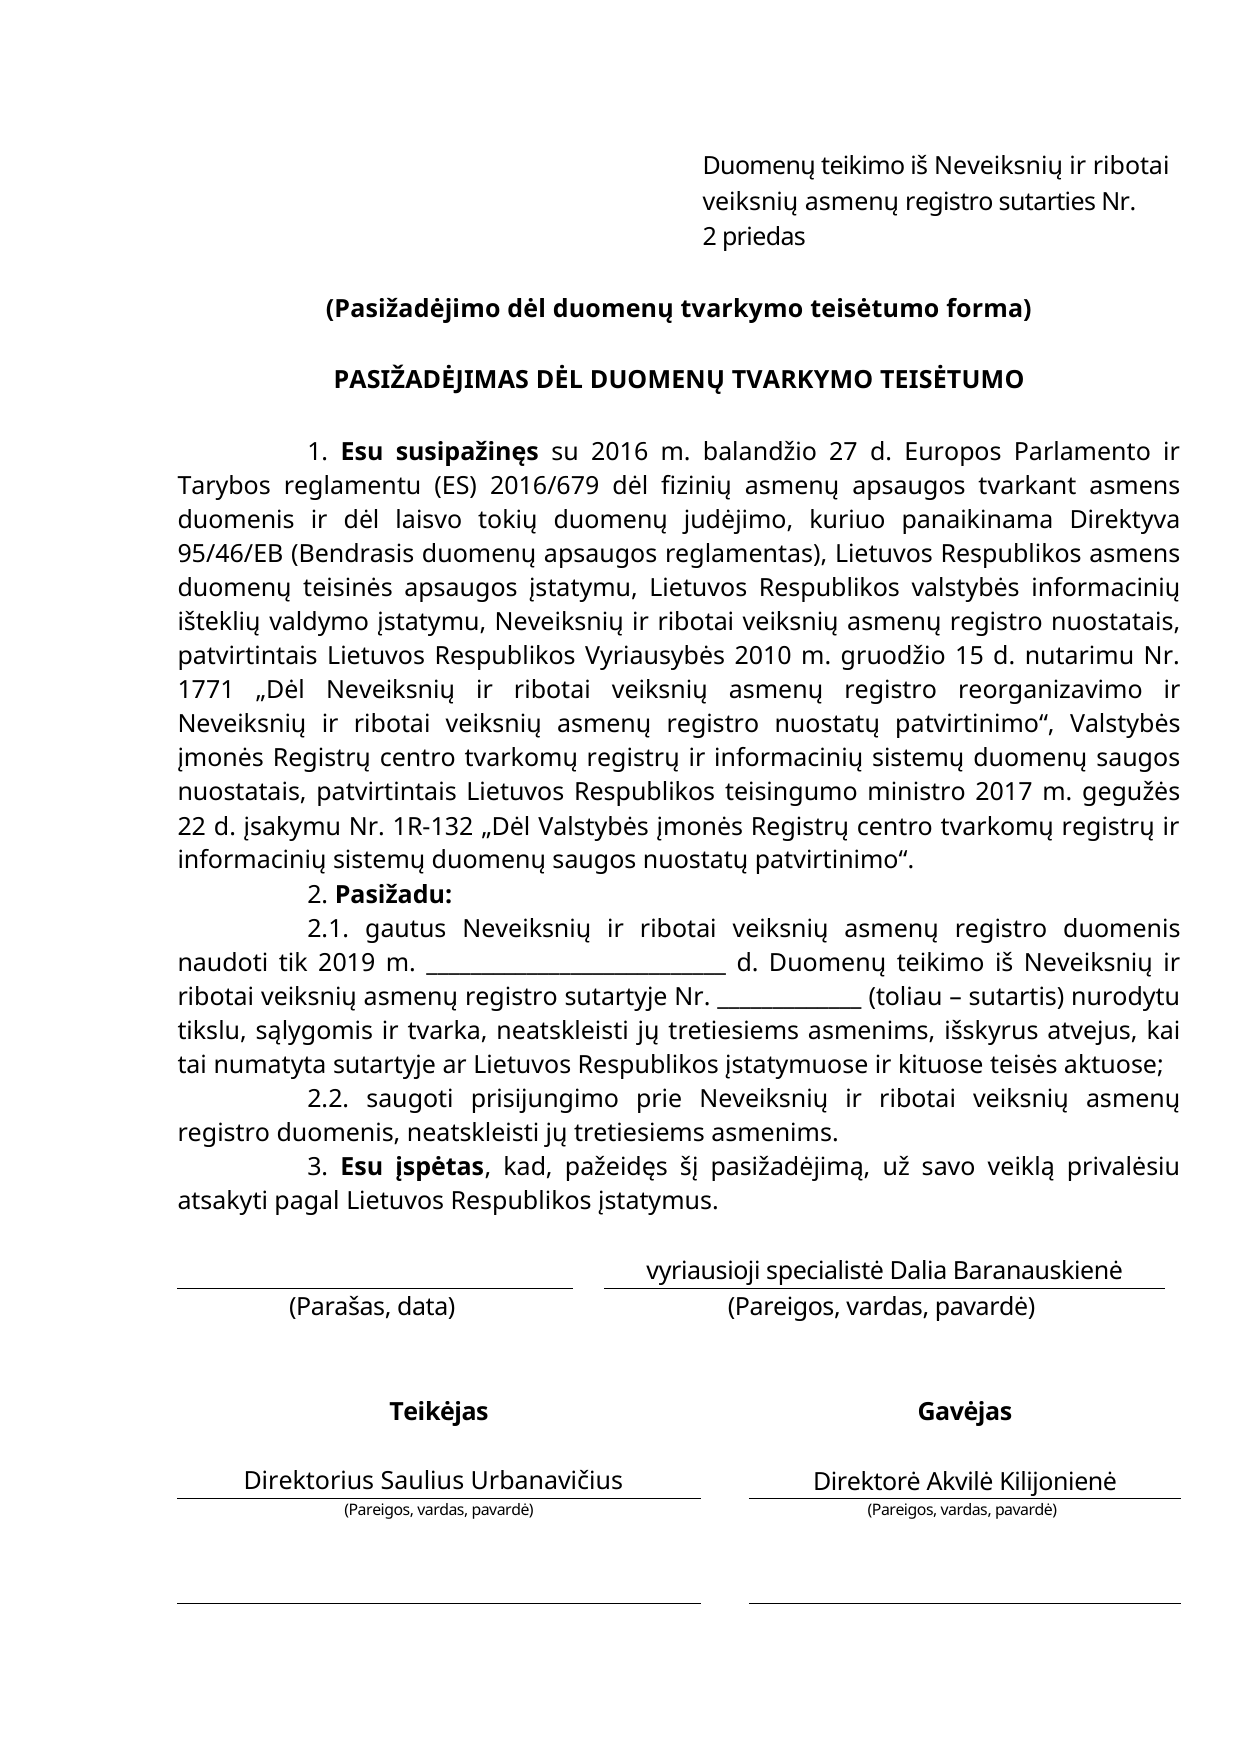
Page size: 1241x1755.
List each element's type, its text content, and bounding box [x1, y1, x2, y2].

table_cell [177, 1568, 701, 1602]
table_cell Teikėjas [177, 1325, 701, 1428]
table_cell [701, 1533, 749, 1568]
table_cell (Pareigos, vardas, pavardė) [177, 1499, 701, 1533]
table_header [1165, 1253, 1181, 1288]
text (Pasižadėjimo dėl duomenų tvarkymo teisėtumo forma) [177, 291, 1181, 324]
text 2 priedas [702, 219, 1181, 253]
text 1. Esu susipažinęs su 2016 m. balandžio 27 d. Europos Parlamento ir Tarybos reglamentu (ES) 2016/679 dėl fizinių asmenų apsaugos tvarkant asmens duomenis ir dėl laisvo tokių duomenų judėjimo, kuriuo panaikinama Direktyva 95/46/EB (Bendrasis duomenų apsaugos reglamentas), Lietuvos Respublikos asmens duomenų teisinės apsaugos įstatymu, Lietuvos Respublikos valstybės informacinių išteklių valdymo įstatymu, Neveiksnių ir ribotai veiksnių asmenų registro nuostatais, patvirtintais Lietuvos Respublikos Vyriausybės 2010 m. gruodžio 15 d. nutarimu Nr. 1771 „Dėl Neveiksnių ir ribotai veiksnių asmenų registro reorganizavimo ir Neveiksnių ir ribotai veiksnių asmenų registro nuostatų patvirtinimo“, Valstybės įmonės Registrų centro tvarkomų registrų ir informacinių sistemų duomenų saugos nuostatais, patvirtintais Lietuvos Respublikos teisingumo ministro 2017 m. gegužės 22 d. įsakymu Nr. 1R-132 „Dėl Valstybės įmonės Registrų centro tvarkomų registrų ir informacinių sistemų duomenų saugos nuostatų patvirtinimo“. [177, 433, 1181, 876]
table_cell [701, 1568, 749, 1602]
table_cell (Pareigos, vardas, pavardė) [604, 1289, 1165, 1324]
table_cell [177, 1533, 701, 1568]
text 2.1. gautus Neveiksnių ir ribotai veiksnių asmenų registro duomenis naudoti tik 2019 m. ___________________________ d. Duomenų teikimo iš Neveiksnių ir ribotai veiksnių asmenų registro sutartyje Nr. _____________ (toliau – sutartis) nurodytu tikslu, sąlygomis ir tvarka, neatskleisti jų tretiesiems asmenims, išskyrus atvejus, kai tai numatyta sutartyje ar Lietuvos Respublikos įstatymuose ir kituose teisės aktuose; [177, 910, 1181, 1081]
table_header [573, 1253, 604, 1288]
text 2. Pasižadu: [177, 876, 1181, 910]
table_header vyriausioji specialistė Dalia Baranauskienė [604, 1253, 1165, 1288]
table_cell [701, 1429, 749, 1498]
text Duomenų teikimo iš Neveiksnių ir ribotai [702, 148, 1181, 182]
text 3. Esu įspėtas, kad, pažeidęs šį pasižadėjimą, už savo veiklą privalėsiu atsakyti pagal Lietuvos Respublikos įstatymus. [177, 1149, 1181, 1217]
table_cell [749, 1568, 1181, 1602]
text veiksnių asmenų registro sutarties Nr. [702, 183, 1181, 217]
table_cell Direktorė Akvilė Kilijonienė [749, 1429, 1181, 1498]
table_cell [701, 1325, 749, 1428]
table_cell [749, 1533, 1181, 1568]
table_cell [1165, 1288, 1181, 1324]
table_cell (Parašas, data) [177, 1289, 573, 1324]
table_cell [573, 1288, 604, 1324]
table_header [177, 1253, 573, 1288]
table_cell [701, 1498, 749, 1533]
table_cell Gavėjas [749, 1325, 1181, 1428]
text 2.2. saugoti prisijungimo prie Neveiksnių ir ribotai veiksnių asmenų registro duomenis, neatskleisti jų tretiesiems asmenims. [177, 1081, 1181, 1149]
table_cell Direktorius Saulius Urbanavičius [177, 1429, 701, 1498]
table_cell (Pareigos, vardas, pavardė) [749, 1499, 1181, 1533]
text PASIŽADĖJIMAS DĖL DUOMENŲ TVARKYMO TEISĖTUMO [177, 362, 1181, 396]
